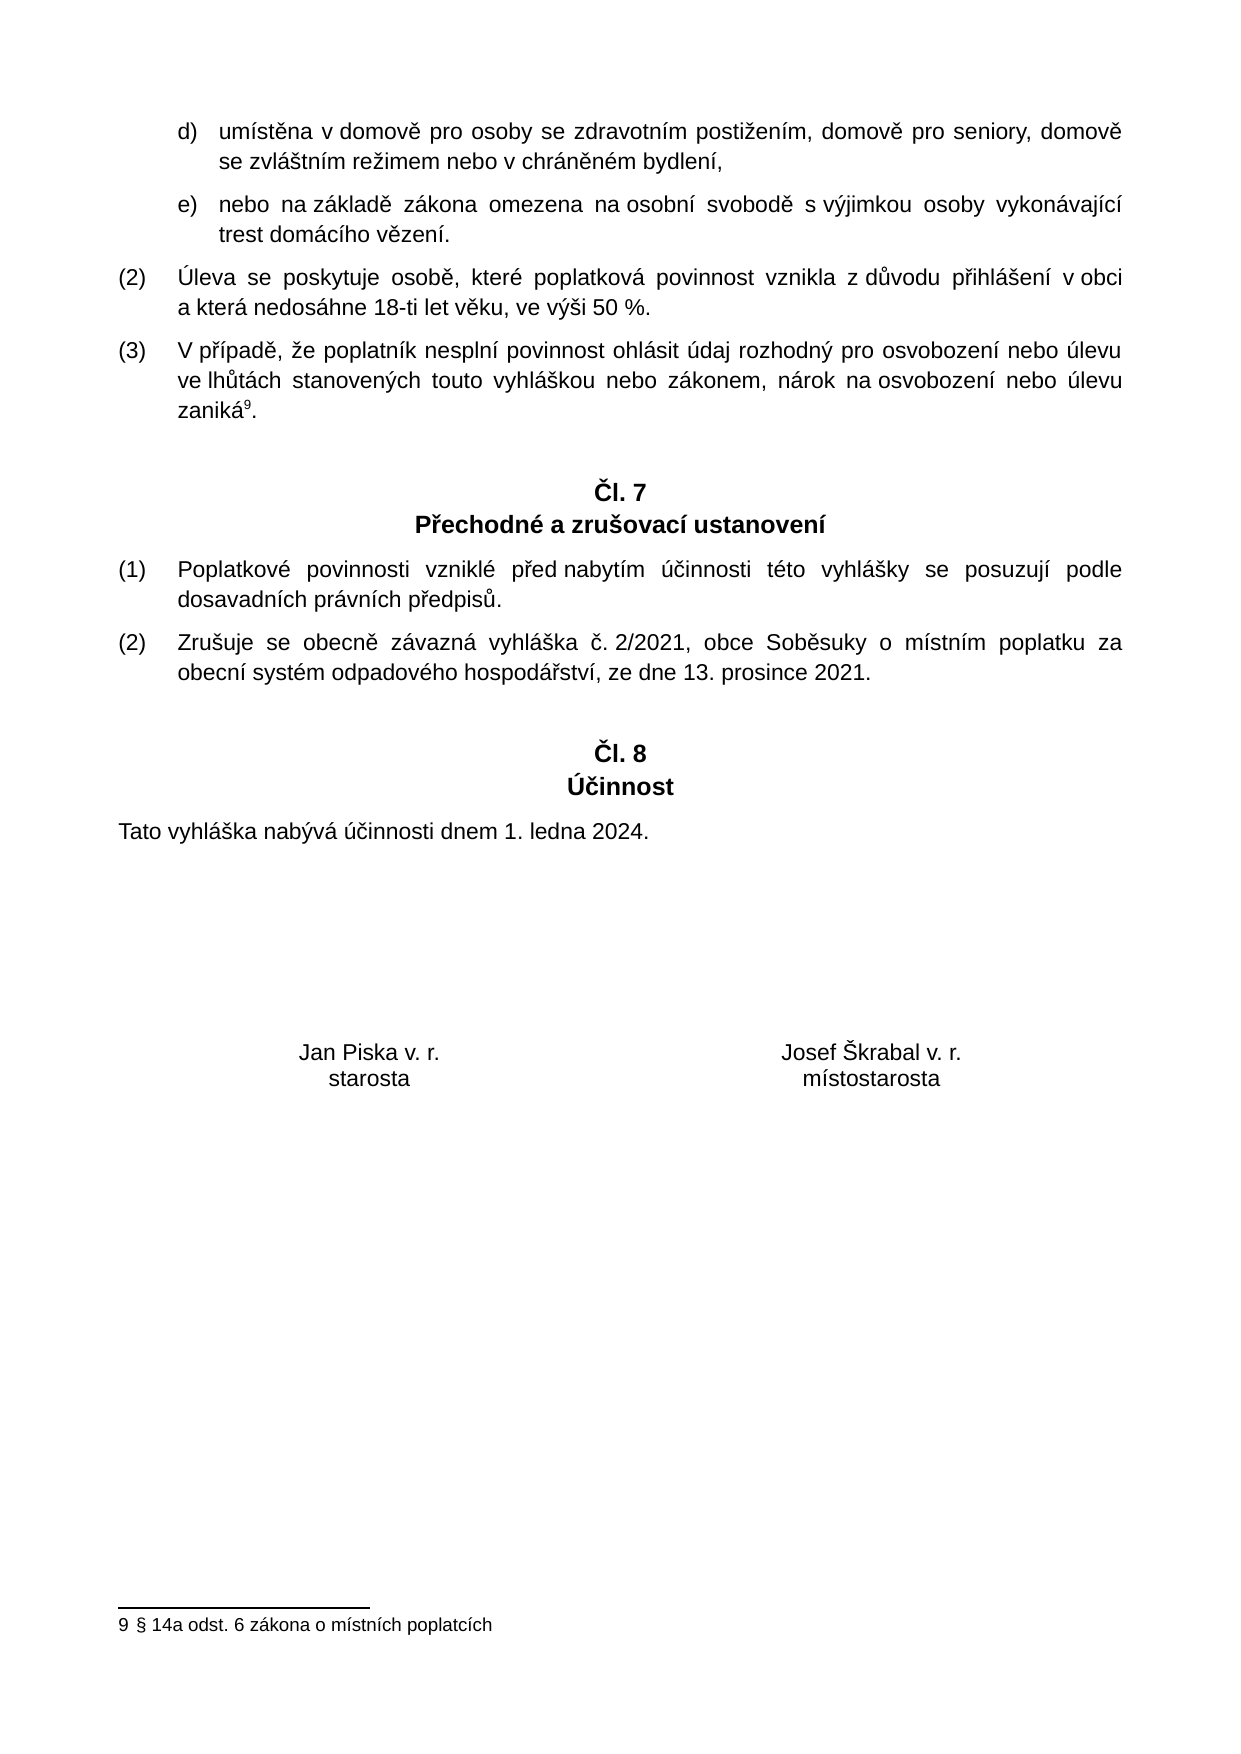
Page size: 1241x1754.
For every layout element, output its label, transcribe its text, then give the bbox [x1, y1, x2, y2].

table_header Jan Piska v. r. starosta [118, 979, 620, 1097]
list § 14a odst. 6 zákona o místních poplatcích [118, 1614, 1122, 1635]
list umístěna v domově pro osoby se zdravotním postižením, domově pro seniory, domově se zvláštním režimem nebo v chráněném bydlení, [177, 118, 1122, 175]
list nebo na základě zákona omezena na osobní svobodě s výjimkou osoby vykonávající trest domácího vězení. [177, 191, 1122, 248]
table_header Josef Škrabal v. r. místostarosta [620, 979, 1122, 1097]
subtitle Čl. 8 Účinnost [118, 739, 1122, 801]
subtitle Čl. 7 Přechodné a zrušovací ustanovení [118, 477, 1122, 539]
list Úleva se poskytuje osobě, které poplatková povinnost vznikla z důvodu přihlášení v obci a která nedosáhne 18-ti let věku, ve výši 50 %. [118, 264, 1122, 321]
text Tato vyhláška nabývá účinnosti dnem 1. ledna 2024. [118, 818, 1122, 844]
table_cell [118, 1097, 620, 1215]
list Zrušuje se obecně závazná vyhláška č. 2/2021, obce Soběsuky o místním poplatku za obecní systém odpadového hospodářství, ze dne 13. prosince 2021. [118, 629, 1122, 686]
list Poplatkové povinnosti vzniklé před nabytím účinnosti této vyhlášky se posuzují podle dosavadních právních předpisů. [118, 556, 1122, 613]
table_cell [620, 1097, 1122, 1215]
list V případě, že poplatník nesplní povinnost ohlásit údaj rozhodný pro osvobození nebo úlevu ve lhůtách stanovených touto vyhláškou nebo zákonem, nárok na osvobození nebo úlevu zaniká. [118, 337, 1122, 424]
